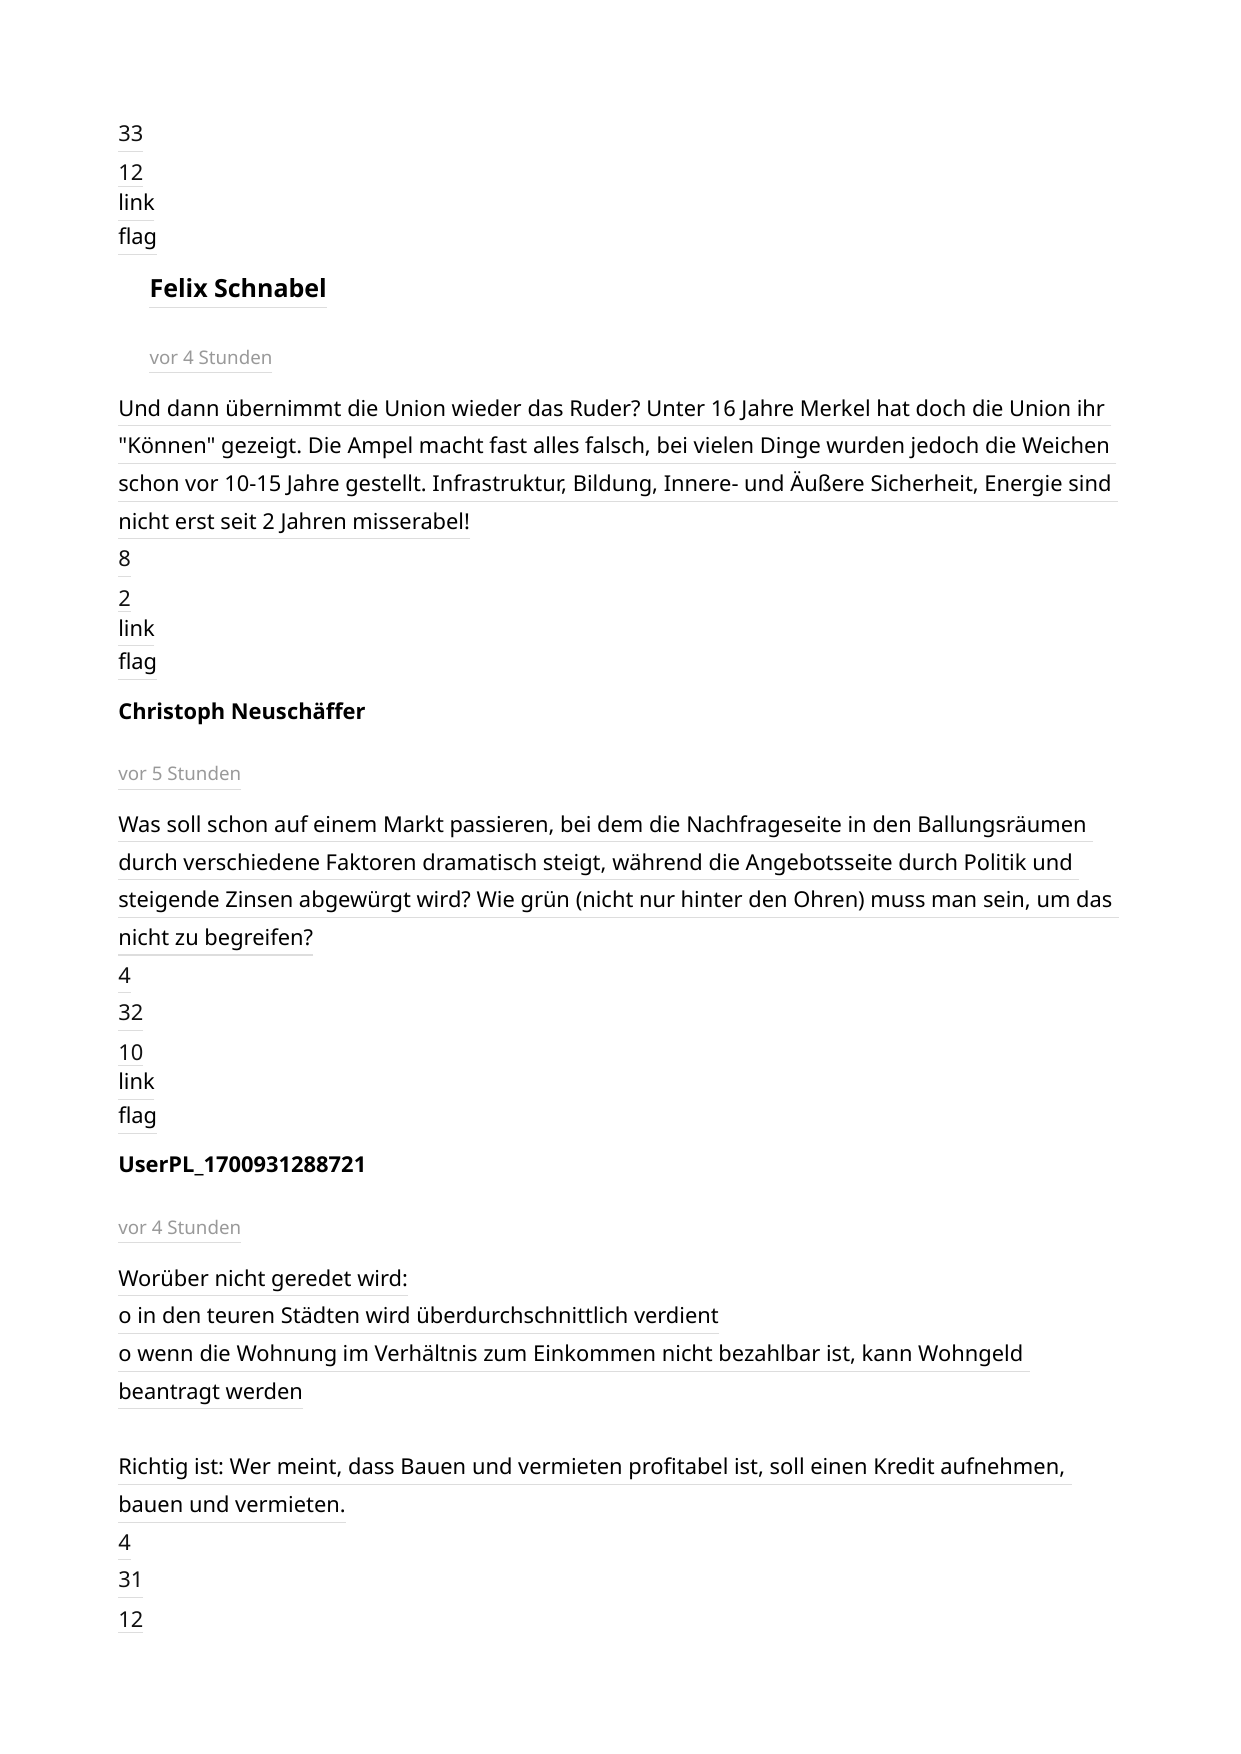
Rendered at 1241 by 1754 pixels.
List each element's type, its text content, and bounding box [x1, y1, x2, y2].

text 12 [118, 156, 1122, 187]
text 31 [118, 1564, 1122, 1598]
text 2 [118, 581, 1122, 612]
text 12 [118, 1602, 1122, 1633]
text vor 4 Stunden [118, 1214, 1117, 1243]
text 4 [118, 959, 1122, 993]
text 32 [118, 997, 1122, 1031]
text Was soll schon auf einem Markt passieren, bei dem die Nachfrageseite in den Ballungsräumen durch verschiedene Faktoren dramatisch steigt, während die Angebotsseite durch Politik und steigende Zinsen abgewürgt wird? Wie grün (nicht nur hinter den Ohren) muss man sein, um das nicht zu begreifen? [118, 809, 1122, 956]
text 10 [118, 1035, 1122, 1066]
text flag [118, 646, 1122, 680]
text 4 [118, 1527, 1122, 1560]
text Worüber nicht geredet wird: o in den teuren Städten wird überdurchschnittlich verdient o wenn die Wohnung im Verhältnis zum Einkommen nicht bezahlbar ist, kann Wohngeld beantragt werden Richtig ist: Wer meint, dass Bauen und vermieten profitabel ist, soll einen Kredit aufnehmen, bauen und vermieten. [118, 1263, 1122, 1523]
text 8 [118, 543, 1122, 577]
text flag [118, 221, 1122, 255]
text 33 [118, 118, 1122, 152]
text flag [118, 1100, 1122, 1134]
text vor 4 Stunden [149, 344, 1117, 373]
text UserPL_1700931288721 [118, 1149, 1122, 1179]
text Und dann übernimmt die Union wieder das Ruder? Unter 16 Jahre Merkel hat doch die Union ihr "Können" gezeigt. Die Ampel macht fast alles falsch, bei vielen Dinge wurden jedoch die Weichen schon vor 10-15 Jahre gestellt. Infrastruktur, Bildung, Innere- und Äußere Sicherheit, Energie sind nicht erst seit 2 Jahren misserabel! [118, 393, 1122, 539]
text Christoph Neuschäffer [118, 696, 1122, 725]
text vor 5 Stunden [118, 760, 1117, 790]
text link [118, 612, 1122, 646]
text Felix Schnabel [149, 270, 1122, 308]
text link [118, 1066, 1122, 1100]
text link [118, 187, 1122, 221]
